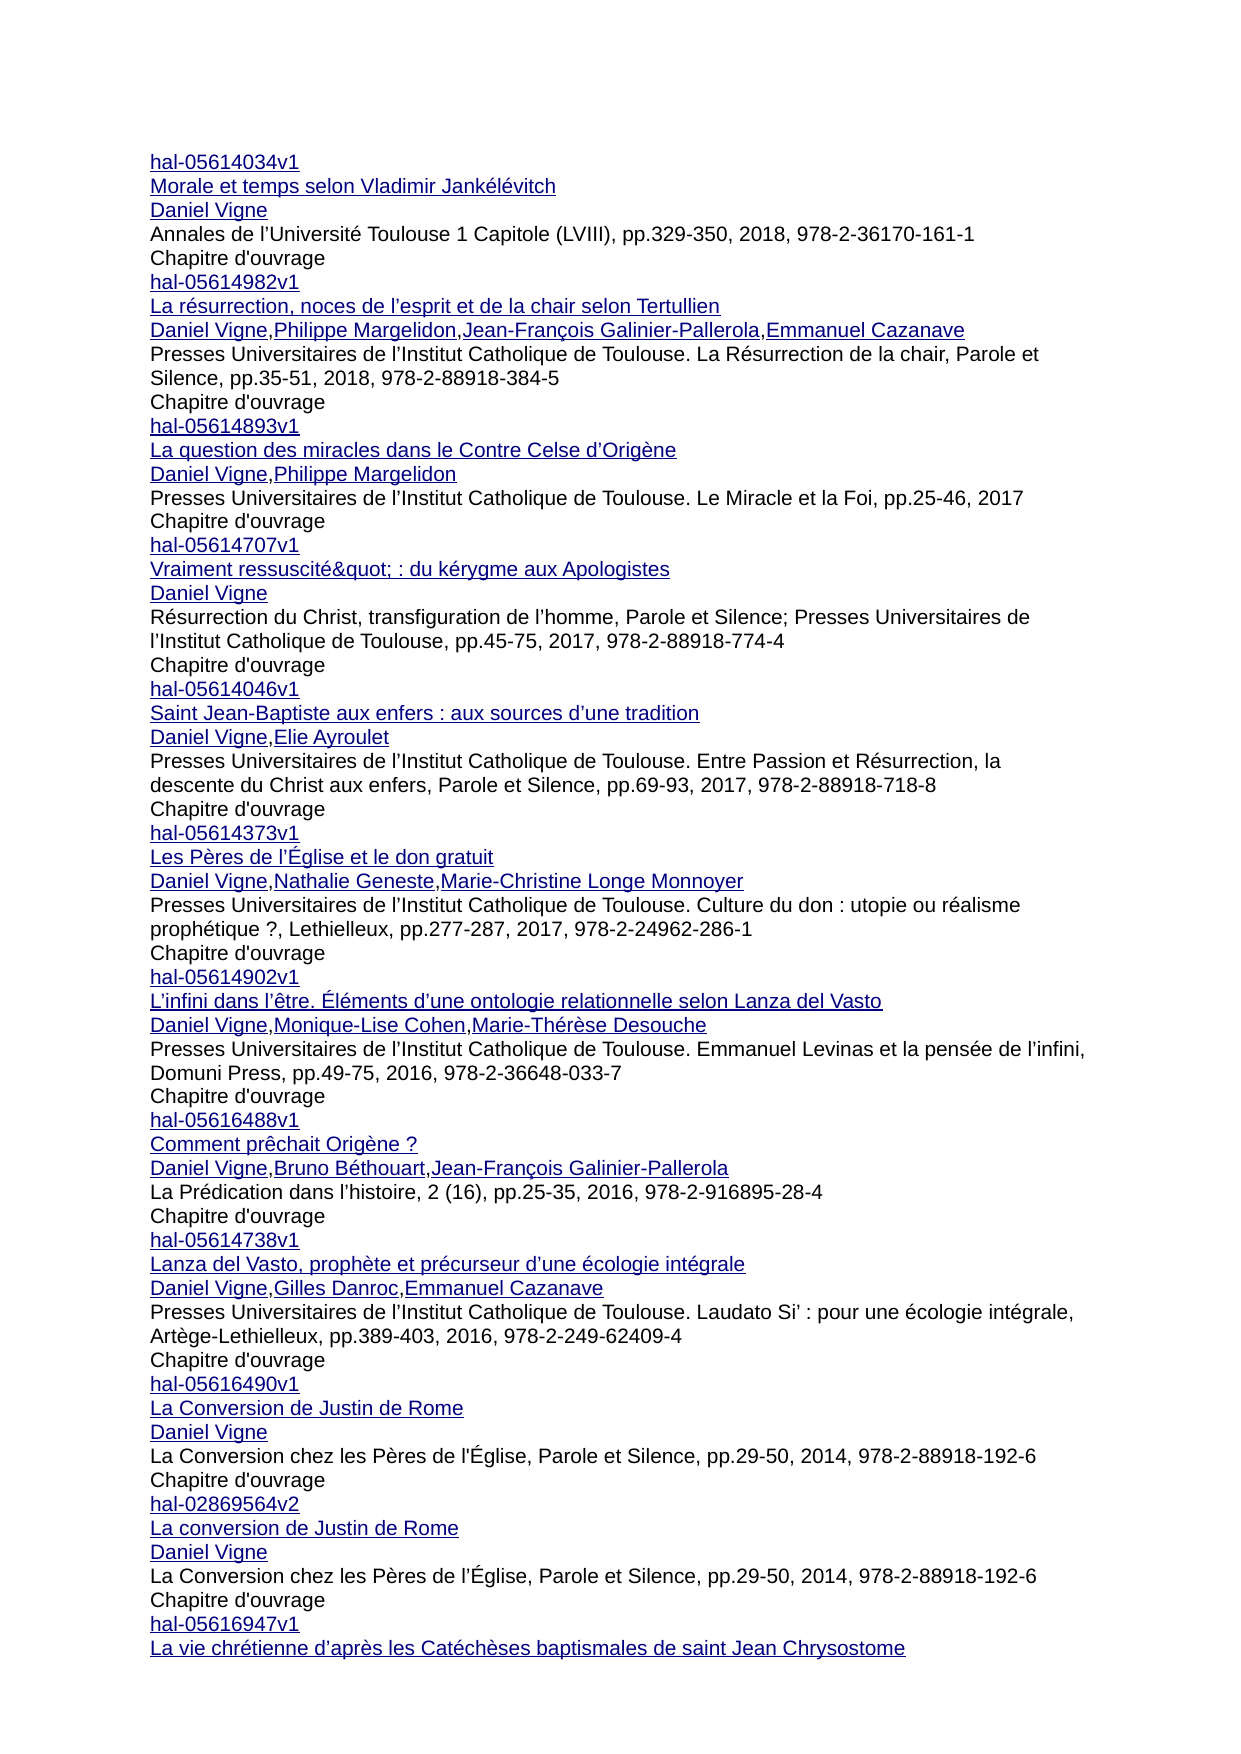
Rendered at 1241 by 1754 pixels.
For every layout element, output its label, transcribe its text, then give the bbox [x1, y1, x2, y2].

table_cell hal-05614034v1 [150, 150, 1090, 174]
table_cell Comment prêchait Origène ? Daniel Vigne,Bruno Béthouart,Jean-François Galinier-Pallerola La Prédication dans l’histoire, 2 (16), pp.25-35, 2016, 978-2-916895-28-4 Chapitre d'ouvrage hal-05614738v1 [150, 1132, 1090, 1252]
table_cell Lanza del Vasto, prophète et précurseur d’une écologie intégrale Daniel Vigne,Gilles Danroc,Emmanuel Cazanave Presses Universitaires de l’Institut Catholique de Toulouse. Laudato Si’ : pour une écologie intégrale, Artège-Lethielleux, pp.389-403, 2016, 978-2-249-62409-4 Chapitre d'ouvrage hal-05616490v1 [150, 1252, 1090, 1396]
table_cell Vraiment ressuscité&quot; : du kérygme aux Apologistes Daniel Vigne Résurrection du Christ, transfiguration de l’homme, Parole et Silence; Presses Universitaires de l’Institut Catholique de Toulouse, pp.45-75, 2017, 978-2-88918-774-4 Chapitre d'ouvrage hal-05614046v1 [150, 557, 1090, 701]
table_cell La Conversion de Justin de Rome Daniel Vigne La Conversion chez les Pères de l'Église, Parole et Silence, pp.29-50, 2014, 978-2-88918-192-6 Chapitre d'ouvrage hal-02869564v2 [150, 1396, 1090, 1516]
table_cell Les Pères de l’Église et le don gratuit Daniel Vigne,Nathalie Geneste,Marie-Christine Longe Monnoyer Presses Universitaires de l’Institut Catholique de Toulouse. Culture du don : utopie ou réalisme prophétique ?, Lethielleux, pp.277-287, 2017, 978-2-24962-286-1 Chapitre d'ouvrage hal-05614902v1 [150, 845, 1090, 988]
table_cell La conversion de Justin de Rome Daniel Vigne La Conversion chez les Pères de l’Église, Parole et Silence, pp.29-50, 2014, 978-2-88918-192-6 Chapitre d'ouvrage hal-05616947v1 [150, 1516, 1090, 1635]
table_cell La vie chrétienne d’après les Catéchèses baptismales de saint Jean Chrysostome [150, 1635, 1090, 1659]
table_cell Saint Jean-Baptiste aux enfers : aux sources d’une tradition Daniel Vigne,Elie Ayroulet Presses Universitaires de l’Institut Catholique de Toulouse. Entre Passion et Résurrection, la descente du Christ aux enfers, Parole et Silence, pp.69-93, 2017, 978-2-88918-718-8 Chapitre d'ouvrage hal-05614373v1 [150, 701, 1090, 845]
table_cell Morale et temps selon Vladimir Jankélévitch Daniel Vigne Annales de l’Université Toulouse 1 Capitole (LVIII), pp.329-350, 2018, 978-2-36170-161-1 Chapitre d'ouvrage hal-05614982v1 [150, 174, 1090, 294]
table_cell L’infini dans l’être. Éléments d’une ontologie relationnelle selon Lanza del Vasto Daniel Vigne,Monique-Lise Cohen,Marie-Thérèse Desouche Presses Universitaires de l’Institut Catholique de Toulouse. Emmanuel Levinas et la pensée de l’infini, Domuni Press, pp.49-75, 2016, 978-2-36648-033-7 Chapitre d'ouvrage hal-05616488v1 [150, 989, 1090, 1132]
table_cell La question des miracles dans le Contre Celse d’Origène Daniel Vigne,Philippe Margelidon Presses Universitaires de l’Institut Catholique de Toulouse. Le Miracle et la Foi, pp.25-46, 2017 Chapitre d'ouvrage hal-05614707v1 [150, 438, 1090, 557]
table_cell La résurrection, noces de l’esprit et de la chair selon Tertullien Daniel Vigne,Philippe Margelidon,Jean-François Galinier-Pallerola,Emmanuel Cazanave Presses Universitaires de l’Institut Catholique de Toulouse. La Résurrection de la chair, Parole et Silence, pp.35-51, 2018, 978-2-88918-384-5 Chapitre d'ouvrage hal-05614893v1 [150, 294, 1090, 437]
